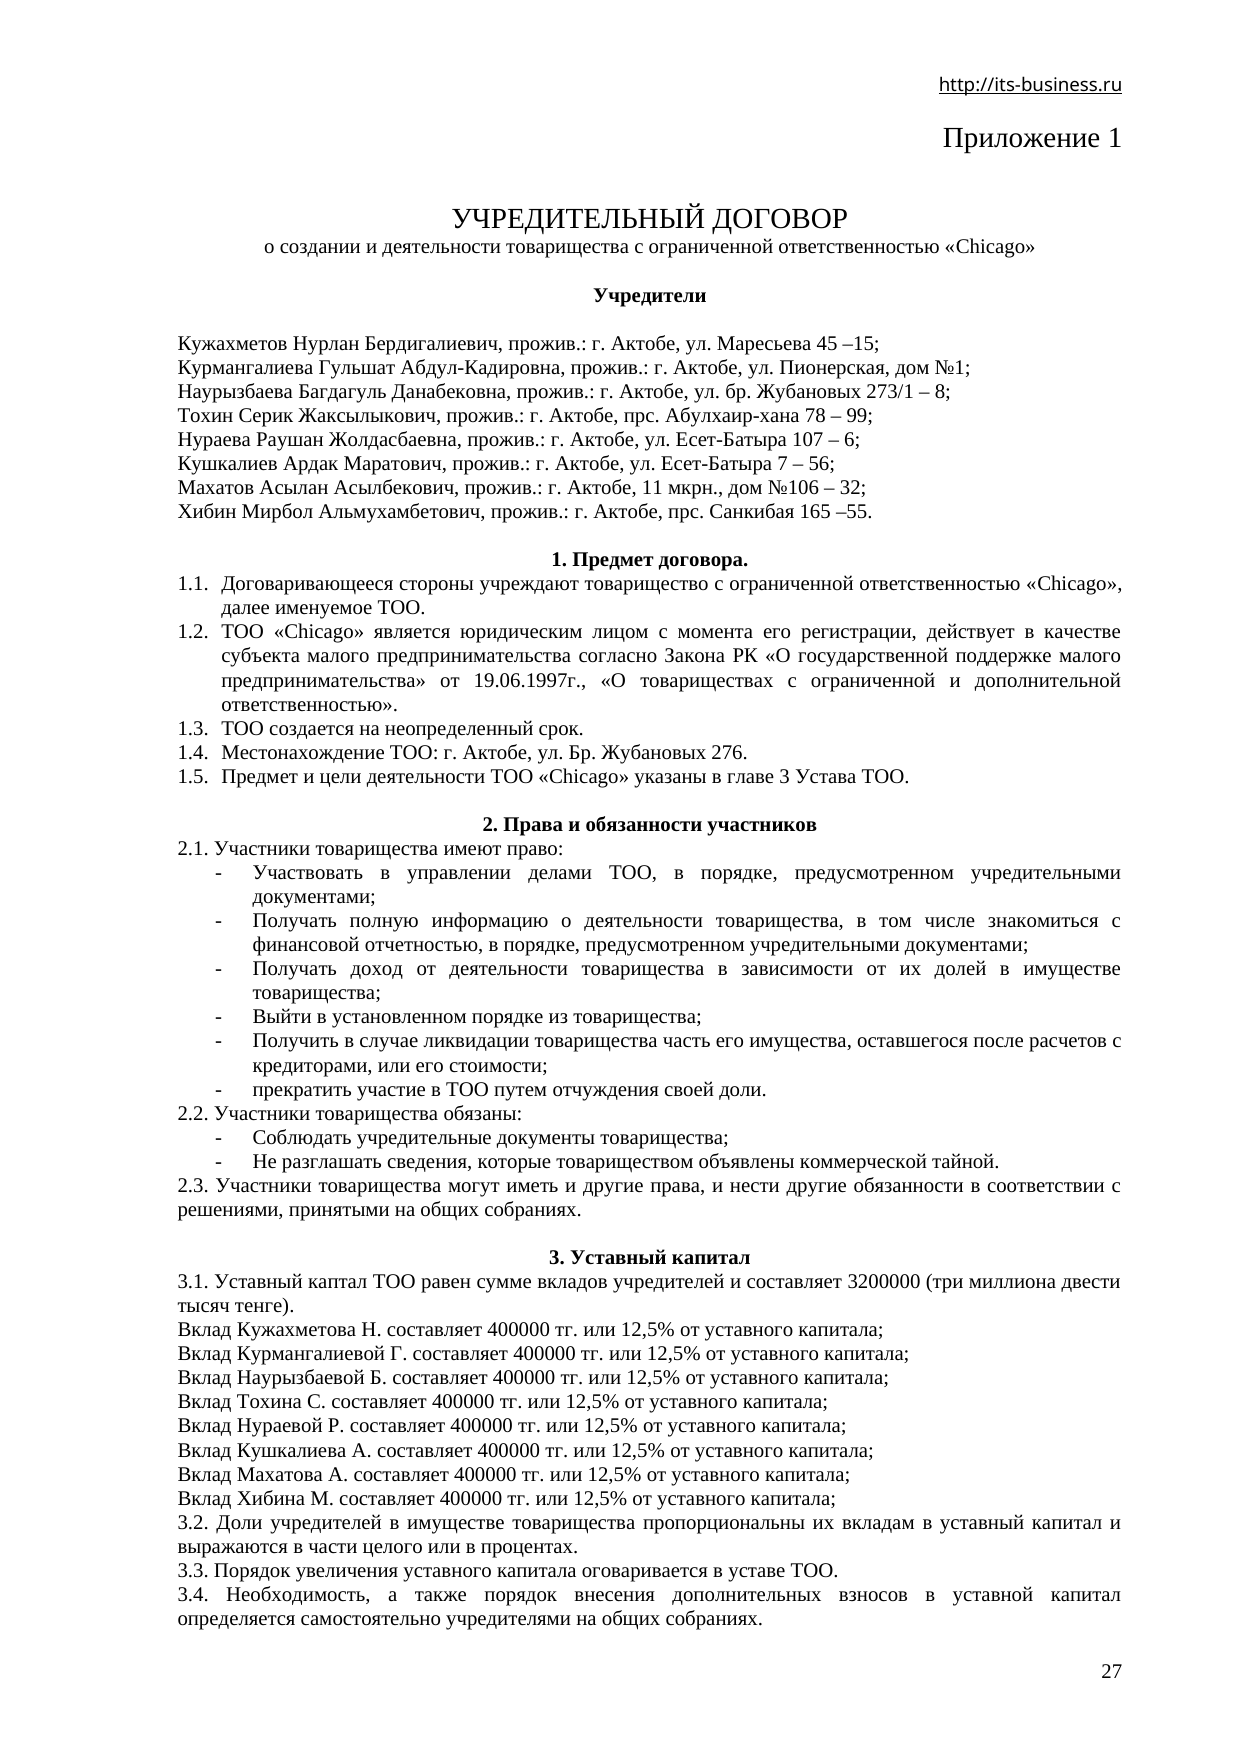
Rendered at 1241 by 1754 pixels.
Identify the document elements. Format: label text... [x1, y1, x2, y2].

list Местонахождение ТОО: г. Актобе, ул. Бр. Жубановых 276. [177, 740, 1122, 764]
text Вклад Тохина С. составляет 400000 тг. или 12,5% от уставного капитала; [177, 1389, 1122, 1413]
text Махатов Асылан Асылбекович, прожив.: г. Актобе, 11 мкрн., дом №106 – 32; [177, 475, 1122, 499]
list Участвовать в управлении делами ТОО, в порядке, предусмотренном учредительными документами; [215, 860, 1122, 908]
list ТОО «Chicago» является юридическим лицом с момента его регистрации, действует в качестве субъекта малого предпринимательства согласно Закона РК «О государственной поддержке малого предпринимательства» от 19.06.1997г., «О товариществах с ограниченной и дополнительной ответственностью». [177, 619, 1122, 716]
text 3. Уставный капитал [177, 1245, 1122, 1269]
list Не разглашать сведения, которые товариществом объявлены коммерческой тайной. [215, 1149, 1122, 1173]
text о создании и деятельности товарищества с ограниченной ответственностью «Chicago» [177, 234, 1122, 258]
text 1. Предмет договора. [177, 547, 1122, 571]
text Учредительный договор [177, 201, 1122, 234]
text Нураева Раушан Жолдасбаевна, прожив.: г. Актобе, ул. Есет-Батыра 107 – 6; [177, 427, 1122, 451]
text Наурызбаева Багдагуль Данабековна, прожив.: г. Актобе, ул. бр. Жубановых 273/1 – 8; [177, 379, 1122, 403]
text 3.3. Порядок увеличения уставного капитала оговаривается в уставе ТОО. [177, 1558, 1122, 1582]
text 3.2. Доли учредителей в имуществе товарищества пропорциональны их вкладам в уставный капитал и выражаются в части целого или в процентах. [177, 1510, 1122, 1558]
text 3.1. Уставный каптал ТОО равен сумме вкладов учредителей и составляет 3200000 (три миллиона двести тысяч тенге). [177, 1269, 1122, 1317]
text Курмангалиева Гульшат Абдул-Кадировна, прожив.: г. Актобе, ул. Пионерская, дом №1; [177, 355, 1122, 379]
text Вклад Кужахметова Н. составляет 400000 тг. или 12,5% от уставного капитала; [177, 1317, 1122, 1341]
list Получать полную информацию о деятельности товарищества, в том числе знакомиться с финансовой отчетностью, в порядке, предусмотренном учредительными документами; [215, 908, 1122, 956]
text 3.4. Необходимость, а также порядок внесения дополнительных взносов в уставной капитал определяется самостоятельно учредителями на общих собраниях. [177, 1582, 1122, 1630]
list Договаривающееся стороны учреждают товарищество с ограниченной ответственностью «Chicago», далее именуемое ТОО. [177, 571, 1122, 619]
text Вклад Кушкалиева А. составляет 400000 тг. или 12,5% от уставного капитала; [177, 1437, 1122, 1462]
text 2.3. Участники товарищества могут иметь и другие права, и нести другие обязанности в соответствии с решениями, принятыми на общих собраниях. [177, 1173, 1122, 1221]
text Тохин Серик Жаксылыкович, прожив.: г. Актобе, прс. Абулхаир-хана 78 – 99; [177, 403, 1122, 427]
text Учредители [177, 282, 1122, 307]
list Выйти в установленном порядке из товарищества; [215, 1004, 1122, 1028]
list Соблюдать учредительные документы товарищества; [215, 1125, 1122, 1149]
text 2.1. Участники товарищества имеют право: [177, 836, 1122, 860]
text Кушкалиев Ардак Маратович, прожив.: г. Актобе, ул. Есет-Батыра 7 – 56; [177, 451, 1122, 475]
list Получить в случае ликвидации товарищества часть его имущества, оставшегося после расчетов с кредиторами, или его стоимости; [215, 1028, 1122, 1077]
list Получать доход от деятельности товарищества в зависимости от их долей в имуществе товарищества; [215, 956, 1122, 1004]
text Вклад Курмангалиевой Г. составляет 400000 тг. или 12,5% от уставного капитала; [177, 1341, 1122, 1365]
text Вклад Наурызбаевой Б. составляет 400000 тг. или 12,5% от уставного капитала; [177, 1365, 1122, 1389]
text 2.2. Участники товарищества обязаны: [177, 1101, 1122, 1125]
text Вклад Хибина М. составляет 400000 тг. или 12,5% от уставного капитала; [177, 1486, 1122, 1510]
text Хибин Мирбол Альмухамбетович, прожив.: г. Актобе, прс. Санкибая 165 –55. [177, 499, 1122, 523]
text Приложение 1 [177, 120, 1122, 154]
list Предмет и цели деятельности ТОО «Chicago» указаны в главе 3 Устава ТОО. [177, 764, 1122, 788]
list ТОО создается на неопределенный срок. [177, 716, 1122, 740]
text 2. Права и обязанности участников [177, 812, 1122, 836]
text Кужахметов Нурлан Бердигалиевич, прожив.: г. Актобе, ул. Маресьева 45 –15; [177, 331, 1122, 355]
text Вклад Махатова А. составляет 400000 тг. или 12,5% от уставного капитала; [177, 1462, 1122, 1486]
text Вклад Нураевой Р. составляет 400000 тг. или 12,5% от уставного капитала; [177, 1413, 1122, 1437]
list прекратить участие в ТОО путем отчуждения своей доли. [215, 1077, 1122, 1101]
